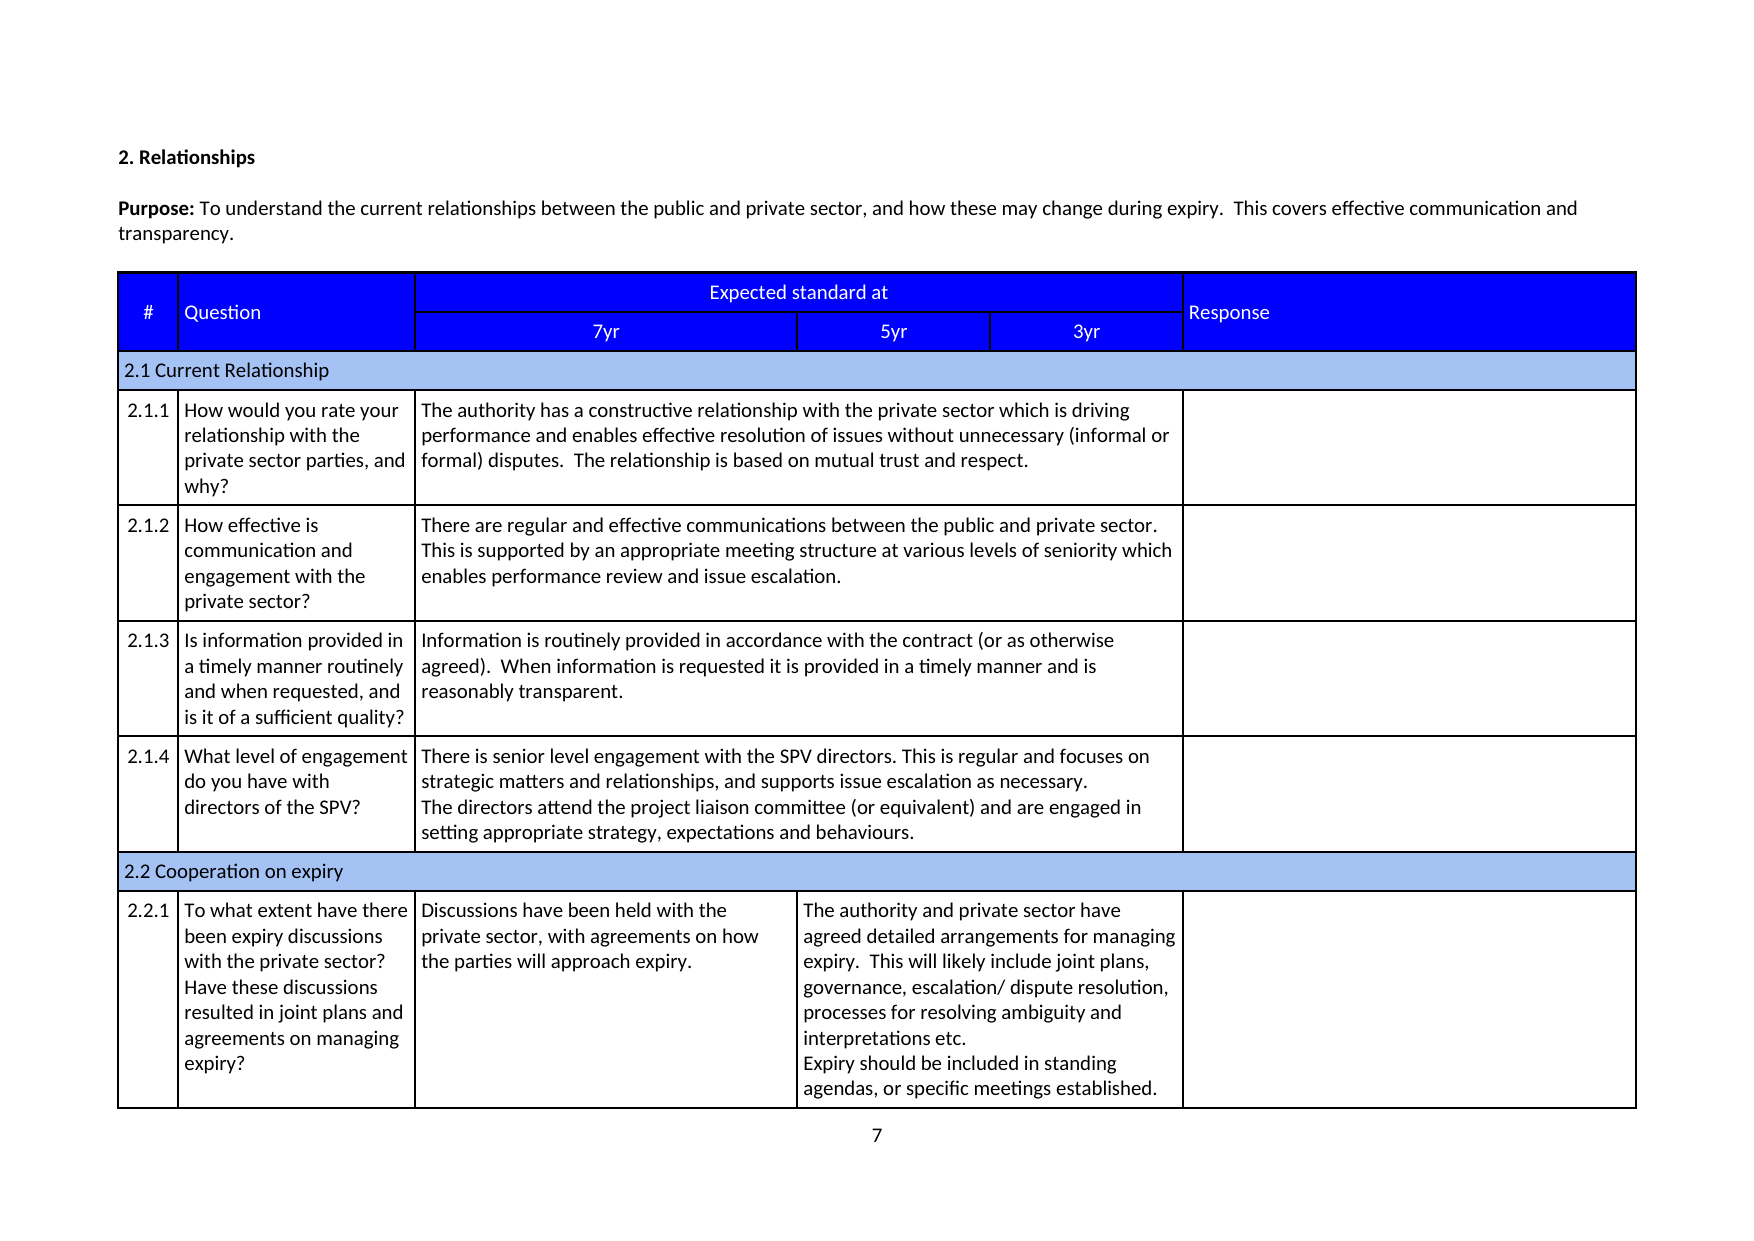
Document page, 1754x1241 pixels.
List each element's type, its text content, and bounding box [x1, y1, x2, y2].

table_cell [1184, 622, 1635, 735]
table_cell The authority has a constructive relationship with the private sector which is driving performance and enables effective resolution of issues without unnecessary (informal or formal) disputes. The relationship is based on mutual trust and respect. [416, 391, 1182, 504]
table_header Response [1184, 274, 1635, 350]
table_cell 2.1.4 [119, 737, 177, 851]
table_cell [1184, 506, 1635, 620]
table_cell To what extent have there been expiry discussions with the private sector? Have these discussions resulted in joint plans and agreements on managing expiry? [179, 892, 414, 1107]
text Purpose: To understand the current relationships between the public and private sector, and how these may change during expiry. This covers effective communication and transparency. [118, 195, 1636, 246]
table_cell There are regular and effective communications between the public and private sector. This is supported by an appropriate meeting structure at various levels of seniority which enables performance review and issue escalation. [416, 506, 1182, 620]
table_cell 2.1.3 [119, 622, 177, 735]
table_cell Information is routinely provided in accordance with the contract (or as otherwise agreed). When information is requested it is provided in a timely manner and is reasonably transparent. [416, 622, 1182, 735]
table_cell [1184, 737, 1635, 851]
table_cell 5yr [798, 313, 989, 350]
table_cell What level of engagement do you have with directors of the SPV? [179, 737, 414, 851]
table_header Expected standard at [416, 274, 1182, 311]
table_cell Discussions have been held with the private sector, with agreements on how the parties will approach expiry. [416, 892, 796, 1107]
table_cell 2.1.1 [119, 391, 177, 504]
table_cell Is information provided in a timely manner routinely and when requested, and is it of a sufficient quality? [179, 622, 414, 735]
table_cell There is senior level engagement with the SPV directors. This is regular and focuses on strategic matters and relationships, and supports issue escalation as necessary. The directors attend the project liaison committee (or equivalent) and are engaged in setting appropriate strategy, expectations and behaviours. [416, 737, 1182, 851]
table_cell How would you rate your relationship with the private sector parties, and why? [179, 391, 414, 504]
table_cell 7yr [416, 313, 796, 350]
table_cell [1184, 391, 1635, 504]
table_cell 2.1.2 [119, 506, 177, 620]
table_cell How effective is communication and engagement with the private sector? [179, 506, 414, 620]
table_cell [1184, 892, 1635, 1107]
table_cell 2.1 Current Relationship [119, 352, 1635, 389]
table_cell The authority and private sector have agreed detailed arrangements for managing expiry. This will likely include joint plans, governance, escalation/ dispute resolution, processes for resolving ambiguity and interpretations etc. Expiry should be included in standing agendas, or specific meetings established. [798, 892, 1182, 1107]
table_cell 2.2 Cooperation on expiry [119, 853, 1635, 890]
table_header Question [179, 274, 414, 350]
table_cell 2.2.1 [119, 892, 177, 1107]
table_cell 3yr [991, 313, 1182, 350]
table_header # [119, 274, 177, 350]
text 2. Relationships [118, 144, 1636, 170]
